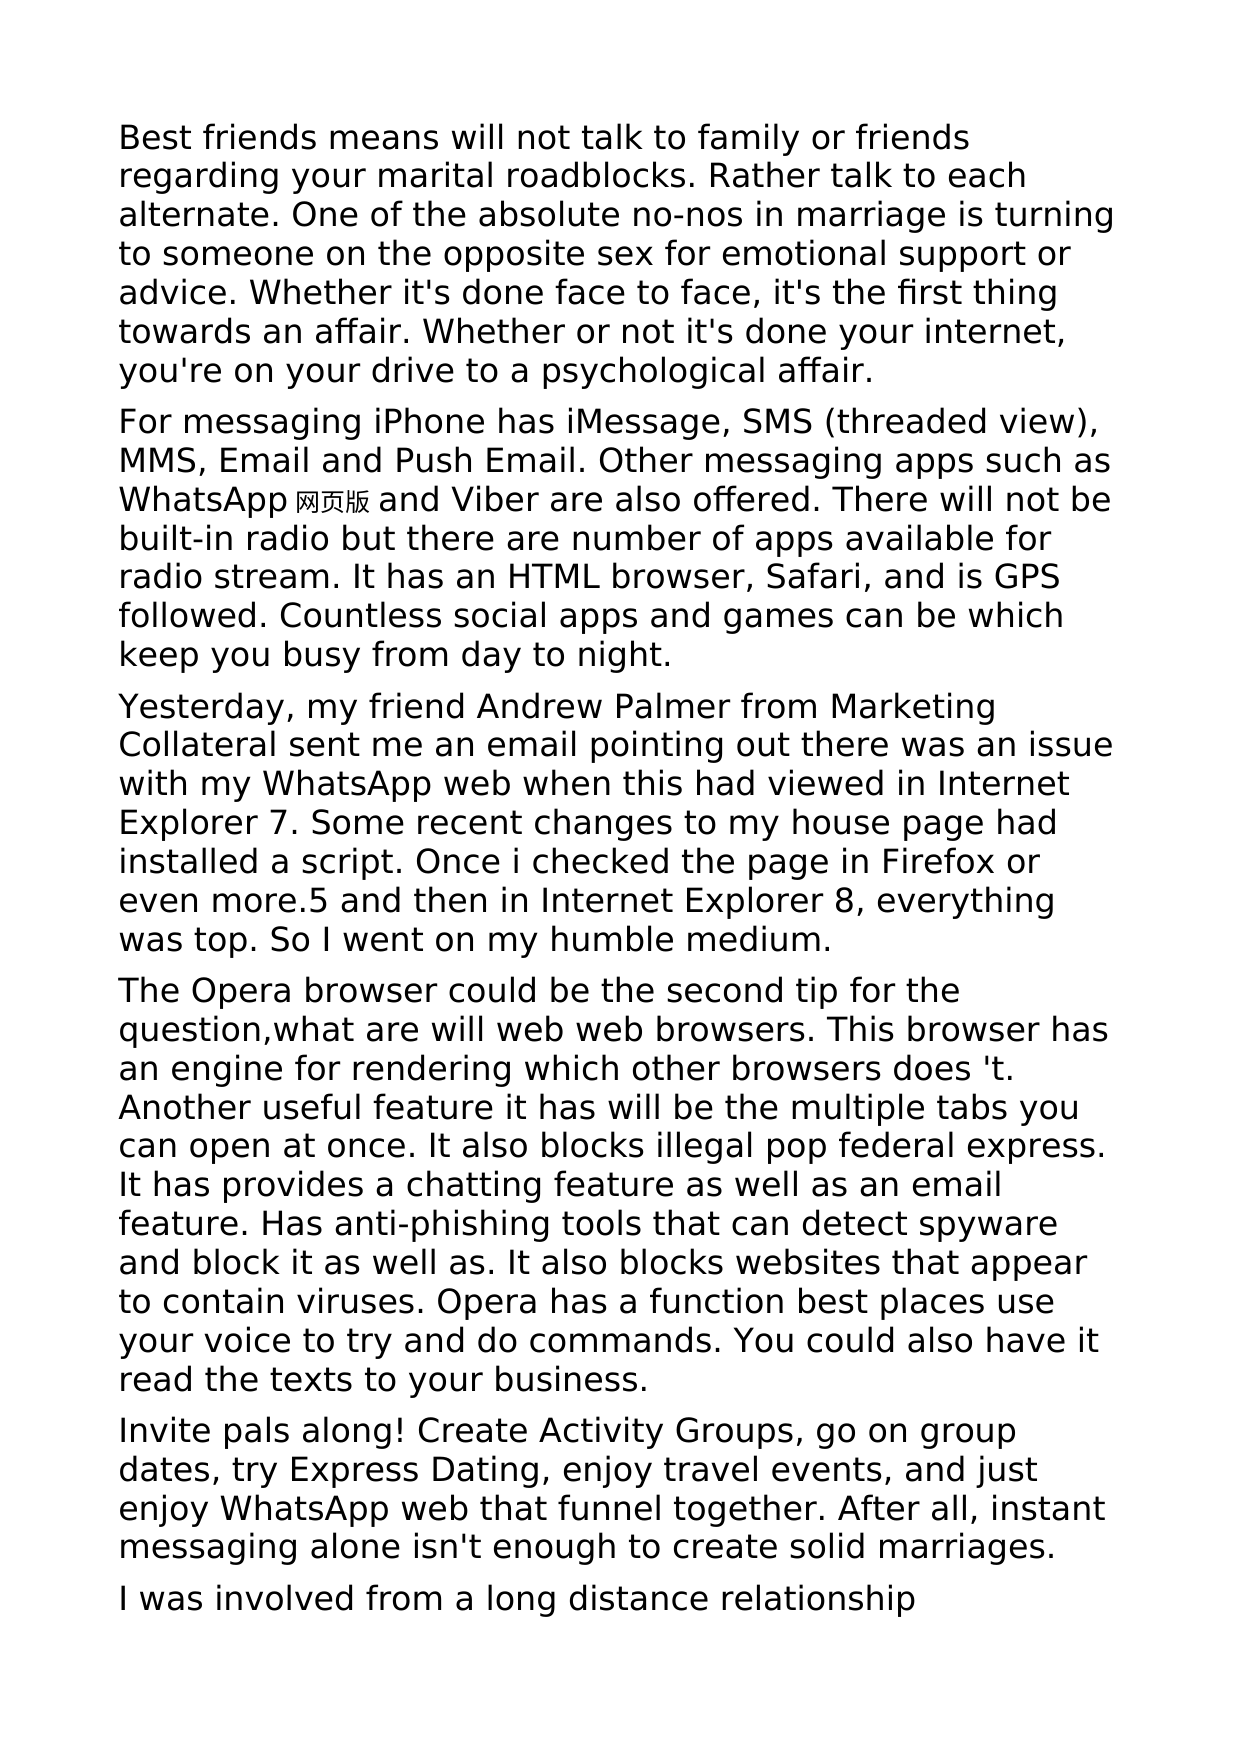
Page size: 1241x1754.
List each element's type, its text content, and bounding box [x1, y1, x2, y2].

text Yesterday, my friend Andrew Palmer from Marketing Collateral sent me an email pointing out there was an issue with my WhatsApp web when this had viewed in Internet Explorer 7. Some recent changes to my house page had installed a script. Once i checked the page in Firefox or even more.5 and then in Internet Explorer 8, everything was top. So I went on my humble medium. [118, 687, 1122, 959]
text For messaging iPhone has iMessage, SMS (threaded view), MMS, Email and Push Email. Other messaging apps such as WhatsApp网页版 and Viber are also offered. There will not be built-in radio but there are number of apps available for radio stream. It has an HTML browser, Safari, and is GPS followed. Countless social apps and games can be which keep you busy from day to night. [118, 403, 1122, 674]
text The Opera browser could be the second tip for the question,what are will web web browsers. This browser has an engine for rendering which other browsers does 't. Another useful feature it has will be the multiple tabs you can open at once. It also blocks illegal pop federal express. It has provides a chatting feature as well as an email feature. Has anti-phishing tools that can detect spyware and block it as well as. It also blocks websites that appear to contain viruses. Opera has a function best places use your voice to try and do commands. You could also have it read the texts to your business. [118, 972, 1122, 1399]
text I was involved from a long distance relationship [118, 1579, 1122, 1618]
text Best friends means will not talk to family or friends regarding your marital roadblocks. Rather talk to each alternate. One of the absolute no-nos in marriage is turning to someone on the opposite sex for emotional support or advice. Whether it's done face to face, it's the first thing towards an affair. Whether or not it's done your internet, you're on your drive to a psychological affair. [118, 118, 1122, 390]
text Invite pals along! Create Activity Groups, go on group dates, try Express Dating, enjoy travel events, and just enjoy WhatsApp web that funnel together. After all, instant messaging alone isn't enough to create solid marriages. [118, 1411, 1122, 1567]
